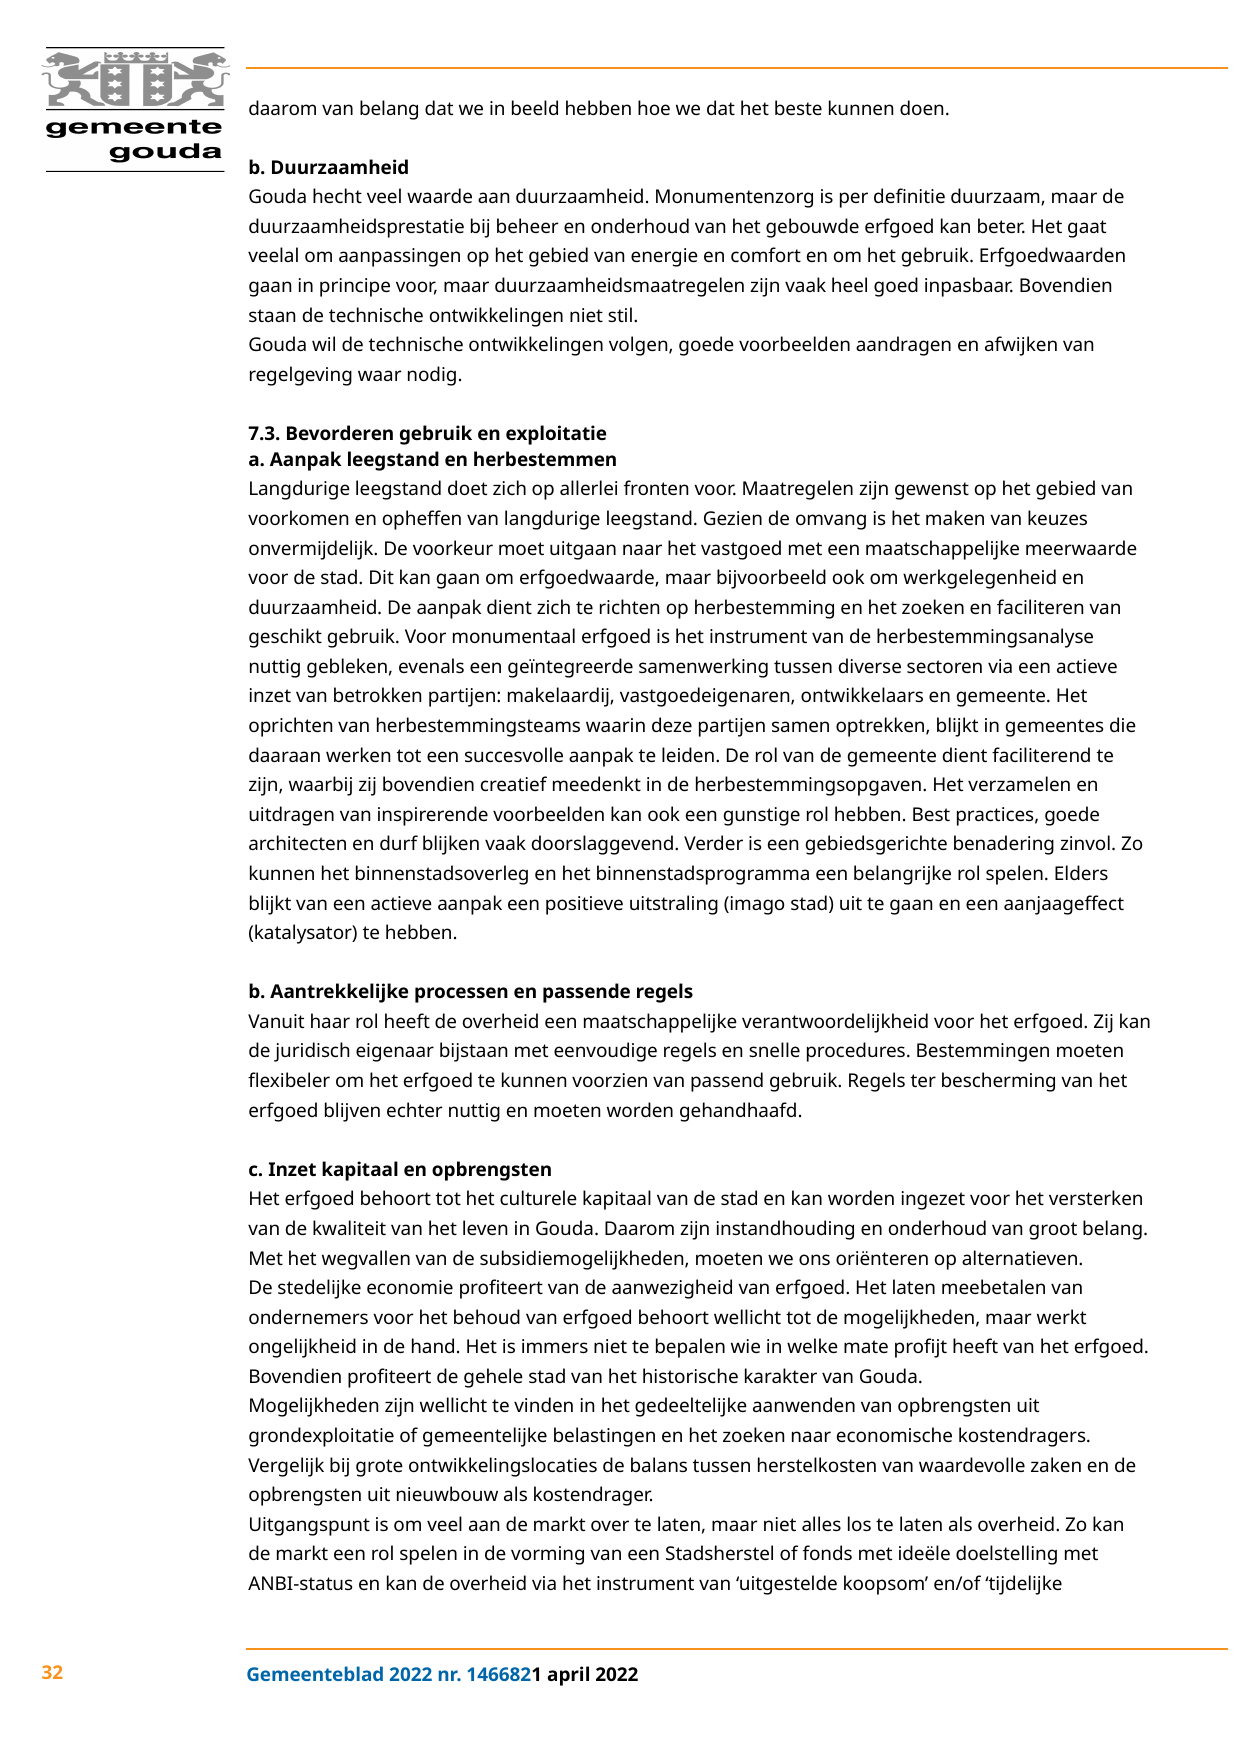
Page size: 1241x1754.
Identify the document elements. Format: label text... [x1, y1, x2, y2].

text Gouda hecht veel waarde aan duurzaamheid. Monumentenzorg is per definitie duurzaam, maar de duurzaamheidsprestatie bij beheer en onderhoud van het gebouwde erfgoed kan beter. Het gaat veelal om aanpassingen op het gebied van energie en comfort en om het gebruik. Erfgoedwaarden gaan in principe voor, maar duurzaamheidsmaatregelen zijn vaak heel goed inpasbaar. Bovendien staan de technische ontwikkelingen niet stil. [248, 183, 1152, 328]
text b. Aantrekkelijke processen en passende regels [248, 978, 1152, 1004]
text De stedelijke economie profiteert van de aanwezigheid van erfgoed. Het laten meebetalen van ondernemers voor het behoud van erfgoed behoort wellicht tot de mogelijkheden, maar werkt ongelijkheid in de hand. Het is immers niet te bepalen wie in welke mate profijt heeft van het erfgoed. Bovendien profiteert de gehele stad van het historische karakter van Gouda. [248, 1274, 1152, 1389]
picture [41, 47, 231, 172]
text Gouda wil de technische ontwikkelingen volgen, goede voorbeelden aandragen en afwijken van regelgeving waar nodig. [248, 331, 1152, 387]
text Vanuit haar rol heeft de overheid een maatschappelijke verantwoordelijkheid voor het erfgoed. Zij kan de juridisch eigenaar bijstaan met eenvoudige regels en snelle procedures. Bestemmingen moeten flexibeler om het erfgoed te kunnen voorzien van passend gebruik. Regels ter bescherming van het erfgoed blijven echter nuttig en moeten worden gehandhaafd. [248, 1008, 1152, 1122]
text c. Inzet kapitaal en opbrengsten [248, 1156, 1152, 1182]
text Langdurige leegstand doet zich op allerlei fronten voor. Maatregelen zijn gewenst op het gebied van voorkomen en opheffen van langdurige leegstand. Gezien de omvang is het maken van keuzes onvermijdelijk. De voorkeur moet uitgaan naar het vastgoed met een maatschappelijke meerwaarde voor de stad. Dit kan gaan om erfgoedwaarde, maar bijvoorbeeld ook om werkgelegenheid en duurzaamheid. De aanpak dient zich te richten op herbestemming en het zoeken en faciliteren van geschikt gebruik. Voor monumentaal erfgoed is het instrument van de herbestemmingsanalyse nuttig gebleken, evenals een geïntegreerde samenwerking tussen diverse sectoren via een actieve inzet van betrokken partijen: makelaardij, vastgoedeigenaren, ontwikkelaars en gemeente. Het oprichten van herbestemmingsteams waarin deze partijen samen optrekken, blijkt in gemeentes die daaraan werken tot een succesvolle aanpak te leiden. De rol van de gemeente dient faciliterend te zijn, waarbij zij bovendien creatief meedenkt in de herbestemmingsopgaven. Het verzamelen en uitdragen van inspirerende voorbeelden kan ook een gunstige rol hebben. Best practices, goede architecten en durf blijken vaak doorslaggevend. Verder is een gebiedsgerichte benadering zinvol. Zo kunnen het binnenstadsoverleg en het binnenstadsprogramma een belangrijke rol spelen. Elders blijkt van een actieve aanpak een positieve uitstraling (imago stad) uit te gaan en een aanjaageffect (katalysator) te hebben. [248, 476, 1152, 945]
text Uitgangspunt is om veel aan de markt over te laten, maar niet alles los te laten als overheid. Zo kan de markt een rol spelen in de vorming van een Stadsherstel of fonds met ideële doelstelling met ANBI-status en kan de overheid via het instrument van ‘uitgestelde koopsom’ en/of ‘tijdelijke [248, 1511, 1152, 1596]
text a. Aanpak leegstand en herbestemmen [248, 446, 1152, 472]
text Mogelijkheden zijn wellicht te vinden in het gedeeltelijke aanwenden van opbrengsten uit grondexploitatie of gemeentelijke belastingen en het zoeken naar economische kostendragers. Vergelijk bij grote ontwikkelingslocaties de balans tussen herstelkosten van waardevolle zaken en de opbrengsten uit nieuwbouw als kostendrager. [248, 1393, 1152, 1507]
text b. Duurzaamheid [248, 154, 1152, 180]
text 7.3. Bevorderen gebruik en exploitatie [248, 420, 1152, 446]
text Het erfgoed behoort tot het culturele kapitaal van de stad en kan worden ingezet voor het versterken van de kwaliteit van het leven in Gouda. Daarom zijn instandhouding en onderhoud van groot belang. Met het wegvallen van de subsidiemogelijkheden, moeten we ons oriënteren op alternatieven. [248, 1186, 1152, 1270]
text daarom van belang dat we in beeld hebben hoe we dat het beste kunnen doen. [248, 95, 1152, 121]
